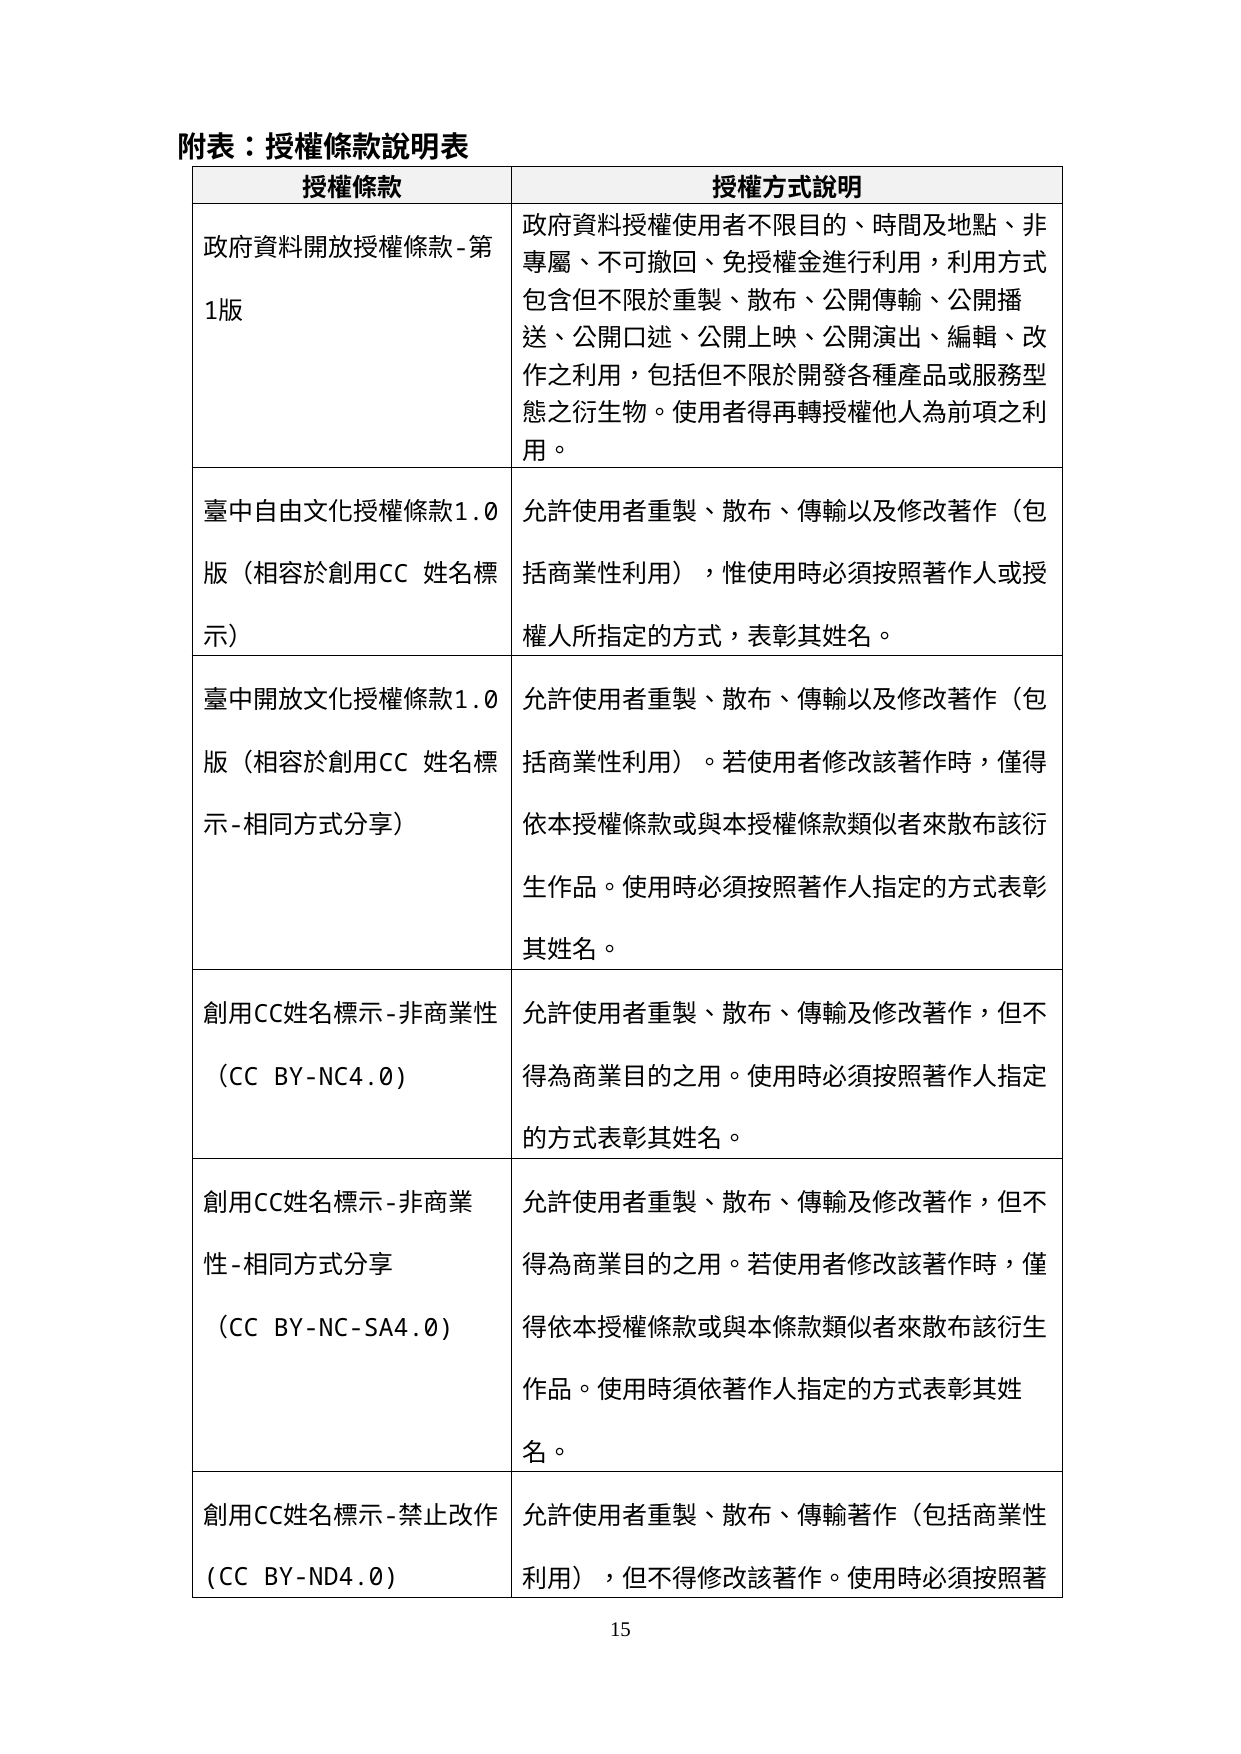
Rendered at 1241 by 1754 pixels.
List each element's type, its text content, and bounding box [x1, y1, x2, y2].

table_cell 臺中開放文化授權條款1.0版（相容於創用CC 姓名標示-相同方式分享） [193, 656, 511, 969]
table_cell 政府資料授權使用者不限目的、時間及地點、非專屬、不可撤回、免授權金進行利用，利用方式包含但不限於重製、散布、公開傳輸、公開播送、公開口述、公開上映、公開演出、編輯、改作之利用，包括但不限於開發各種產品或服務型態之衍生物。使用者得再轉授權他人為前項之利用。 [512, 204, 1062, 467]
table_cell 允許使用者重製、散布、傳輸及修改著作，但不得為商業目的之用。若使用者修改該著作時，僅得依本授權條款或與本條款類似者來散布該衍生作品。使用時須依著作人指定的方式表彰其姓名。 [512, 1159, 1062, 1471]
text 附表：授權條款說明表 [177, 103, 1063, 166]
table_header 授權條款 [193, 167, 511, 203]
table_cell 政府資料開放授權條款-第1版 [193, 204, 511, 467]
table_cell 允許使用者重製、散布、傳輸及修改著作，但不得為商業目的之用。使用時必須按照著作人指定的方式表彰其姓名。 [512, 970, 1062, 1157]
table_cell 臺中自由文化授權條款1.0版（相容於創用CC 姓名標示） [193, 468, 511, 655]
table_cell 允許使用者重製、散布、傳輸以及修改著作（包括商業性利用），惟使用時必須按照著作人或授權人所指定的方式，表彰其姓名。 [512, 468, 1062, 655]
table_cell 允許使用者重製、散布、傳輸以及修改著作（包括商業性利用）。若使用者修改該著作時，僅得依本授權條款或與本授權條款類似者來散布該衍生作品。使用時必須按照著作人指定的方式表彰其姓名。 [512, 656, 1062, 969]
table_cell 創用CC姓名標示-非商業性（CC BY-NC4.0) [193, 970, 511, 1157]
table_cell 創用CC姓名標示-非商業性-相同方式分享 （CC BY-NC-SA4.0) [193, 1159, 511, 1471]
table_cell 允許使用者重製、散布、傳輸著作（包括商業性利用），但不得修改該著作。使用時必須按照著 [512, 1472, 1062, 1597]
table_header 授權方式說明 [512, 167, 1062, 203]
table_cell 創用CC姓名標示-禁止改作 (CC BY-ND4.0) [193, 1472, 511, 1597]
